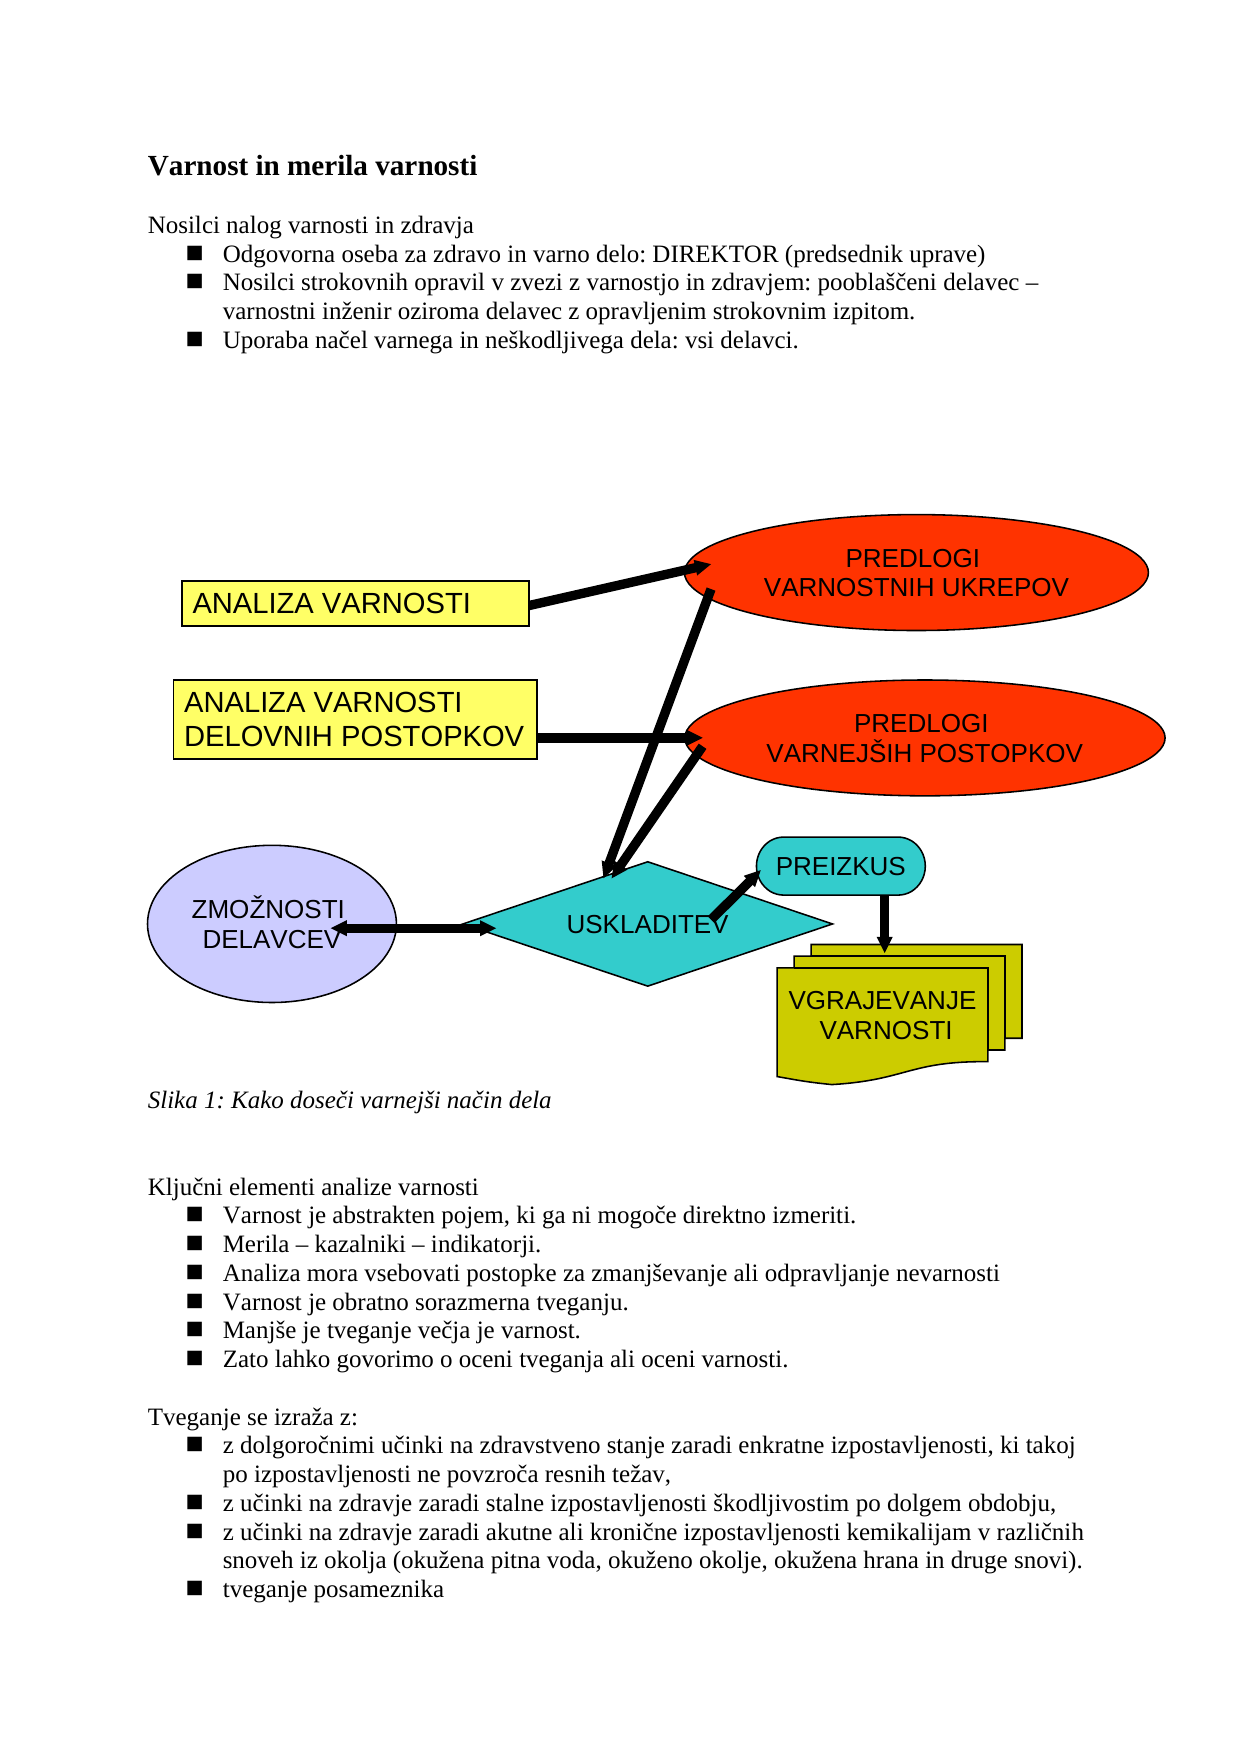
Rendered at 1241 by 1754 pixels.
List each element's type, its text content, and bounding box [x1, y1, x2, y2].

list Manjše je tveganje večja je varnost. [185, 1315, 1093, 1344]
list Merila – kazalniki – indikatorji. [185, 1229, 1093, 1258]
text Slika 1: Kako doseči varnejši način dela [148, 1085, 1093, 1114]
list Varnost je obratno sorazmerna tveganju. [185, 1287, 1093, 1315]
text Tveganje se izraža z: [148, 1402, 1093, 1430]
list Varnost je abstrakten pojem, ki ga ni mogoče direktno izmeriti. [185, 1200, 1093, 1229]
text Ključni elementi analize varnosti [148, 1172, 1093, 1200]
list z učinki na zdravje zaradi akutne ali kronične izpostavljenosti kemikalijam v različnih snoveh iz okolja (okužena pitna voda, okuženo okolje, okužena hrana in druge snovi). [185, 1517, 1093, 1574]
list Zato lahko govorimo o oceni tveganja ali oceni varnosti. [185, 1344, 1093, 1373]
text Varnost in merila varnosti [148, 148, 1093, 181]
list Uporaba načel varnega in neškodljivega dela: vsi delavci. [185, 325, 1093, 354]
text Nosilci nalog varnosti in zdravja [148, 210, 1093, 239]
list z učinki na zdravje zaradi stalne izpostavljenosti škodljivostim po dolgem obdobju, [185, 1488, 1093, 1517]
list Nosilci strokovnih opravil v zvezi z varnostjo in zdravjem: pooblaščeni delavec – varnostni inženir oziroma delavec z opravljenim strokovnim izpitom. [185, 267, 1093, 325]
list tveganje posameznika [185, 1574, 1093, 1603]
list z dolgoročnimi učinki na zdravstveno stanje zaradi enkratne izpostavljenosti, ki takoj po izpostavljenosti ne povzroča resnih težav, [185, 1430, 1093, 1488]
list Odgovorna oseba za zdravo in varno delo: DIREKTOR (predsednik uprave) [185, 239, 1093, 267]
list Analiza mora vsebovati postopke za zmanjševanje ali odpravljanje nevarnosti [185, 1258, 1093, 1287]
